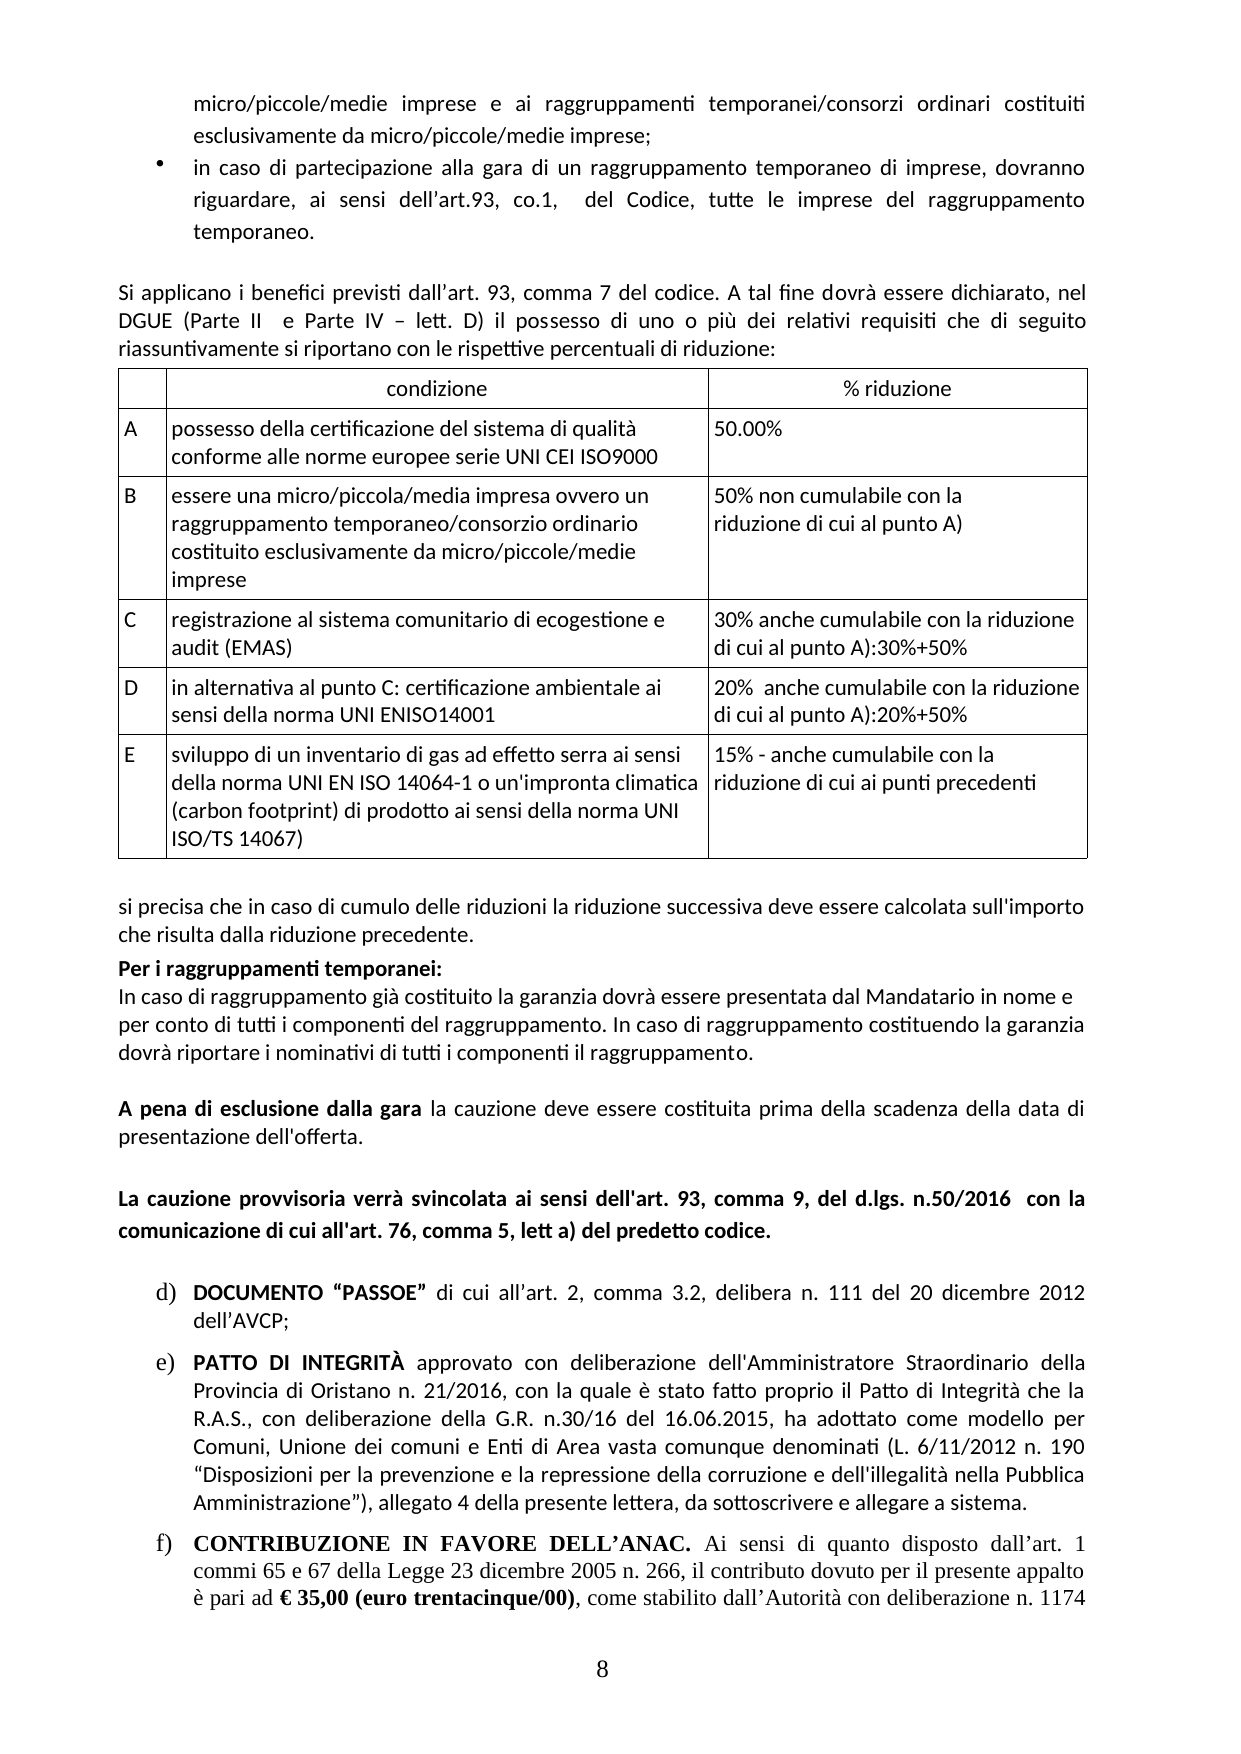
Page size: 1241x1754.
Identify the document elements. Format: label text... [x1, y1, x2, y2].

list PATTO DI INTEGRITÀ approvato con deliberazione dell'Amministratore Straordinario della Provincia di Oristano n. 21/2016, con la quale è stato fatto proprio il Patto di Integrità che la R.A.S., con deliberazione della G.R. n.30/16 del 16.06.2015, ha adottato come modello per Comuni, Unione dei comuni e Enti di Area vasta comunque denominati (L. 6/11/2012 n. 190 “Disposizioni per la prevenzione e la repressione della corruzione e dell'illegalità nella Pubblica Amministrazione”), allegato 4 della presente lettera, da sottoscrivere e allegare a sistema. [156, 1347, 1087, 1516]
text si precisa che in caso di cumulo delle riduzioni la riduzione successiva deve essere calcolata sull'importo che risulta dalla riduzione precedente. [118, 892, 1087, 948]
table_cell possesso della certificazione del sistema di qualità conforme alle norme europee serie UNI CEI ISO9000 [167, 409, 708, 476]
table_header [119, 369, 166, 408]
table_cell 30% anche cumulabile con la riduzione di cui al punto A):30%+50% [709, 600, 1087, 667]
table_cell 50% non cumulabile con la riduzione di cui al punto A) [709, 477, 1087, 599]
text La cauzione provvisoria verrà svincolata ai sensi dell'art. 93, comma 9, del d.lgs. n.50/2016 con la comunicazione di cui all'art. 76, comma 5, lett a) del predetto codice. [118, 1184, 1087, 1244]
table_header condizione [167, 369, 708, 408]
table_cell C [119, 600, 166, 667]
table_cell registrazione al sistema comunitario di ecogestione e audit (EMAS) [167, 600, 708, 667]
list DOCUMENTO “PASSOE” di cui all’art. 2, comma 3.2, delibera n. 111 del 20 dicembre 2012 dell’AVCP; [156, 1277, 1087, 1334]
table_cell E [119, 735, 166, 858]
table_cell in alternativa al punto C: certificazione ambientale ai sensi della norma UNI ENISO14001 [167, 668, 708, 734]
list micro/piccole/medie imprese e ai raggruppamenti temporanei/consorzi ordinari costituiti esclusivamente da micro/piccole/medie imprese; [156, 89, 1087, 149]
text In caso di raggruppamento già costituito la garanzia dovrà essere presentata dal Mandatario in nome e [118, 982, 1087, 1010]
text Si applicano i benefici previsti dall’art. 93, comma 7 del codice. A tal fine dovrà essere dichiarato, nel DGUE (Parte II e Parte IV – lett. D) il possesso di uno o più dei relativi requisiti che di seguito riassuntivamente si riportano con le rispettive percentuali di riduzione: [118, 278, 1087, 362]
table_cell D [119, 668, 166, 734]
text A pena di esclusione dalla gara la cauzione deve essere costituita prima della scadenza della data di presentazione dell'offerta. [118, 1094, 1087, 1150]
text per conto di tutti i componenti del raggruppamento. In caso di raggruppamento costituendo la garanzia dovrà riportare i nominativi di tutti i componenti il raggruppamento. [118, 1010, 1087, 1066]
table_cell 20% anche cumulabile con la riduzione di cui al punto A):20%+50% [709, 668, 1087, 734]
list in caso di partecipazione alla gara di un raggruppamento temporaneo di imprese, dovranno riguardare, ai sensi dell’art.93, co.1, del Codice, tutte le imprese del raggruppamento temporaneo. [156, 153, 1087, 245]
list CONTRIBUZIONE IN FAVORE DELL’ANAC. Ai sensi di quanto disposto dall’art. 1 commi 65 e 67 della Legge 23 dicembre 2005 n. 266, il contributo dovuto per il presente appalto è pari ad € 35,00 (euro trentacinque/00), come stabilito dall’Autorità con deliberazione n. 1174 [156, 1528, 1087, 1610]
table_header % riduzione [709, 369, 1087, 408]
table_cell 50,00% [709, 409, 1087, 476]
table_cell A [119, 409, 166, 476]
table_cell B [119, 477, 166, 599]
text Per i raggruppamenti temporanei: [118, 954, 1087, 982]
table_cell sviluppo di un inventario di gas ad effetto serra ai sensi della norma UNI EN ISO 14064-1 o un'impronta climatica (carbon footprint) di prodotto ai sensi della norma UNI ISO/TS 14067) [167, 735, 708, 858]
table_cell essere una micro/piccola/media impresa ovvero un raggruppamento temporaneo/consorzio ordinario costituito esclusivamente da micro/piccole/medie imprese [167, 477, 708, 599]
table_cell 15% - anche cumulabile con la riduzione di cui ai punti precedenti [709, 735, 1087, 858]
